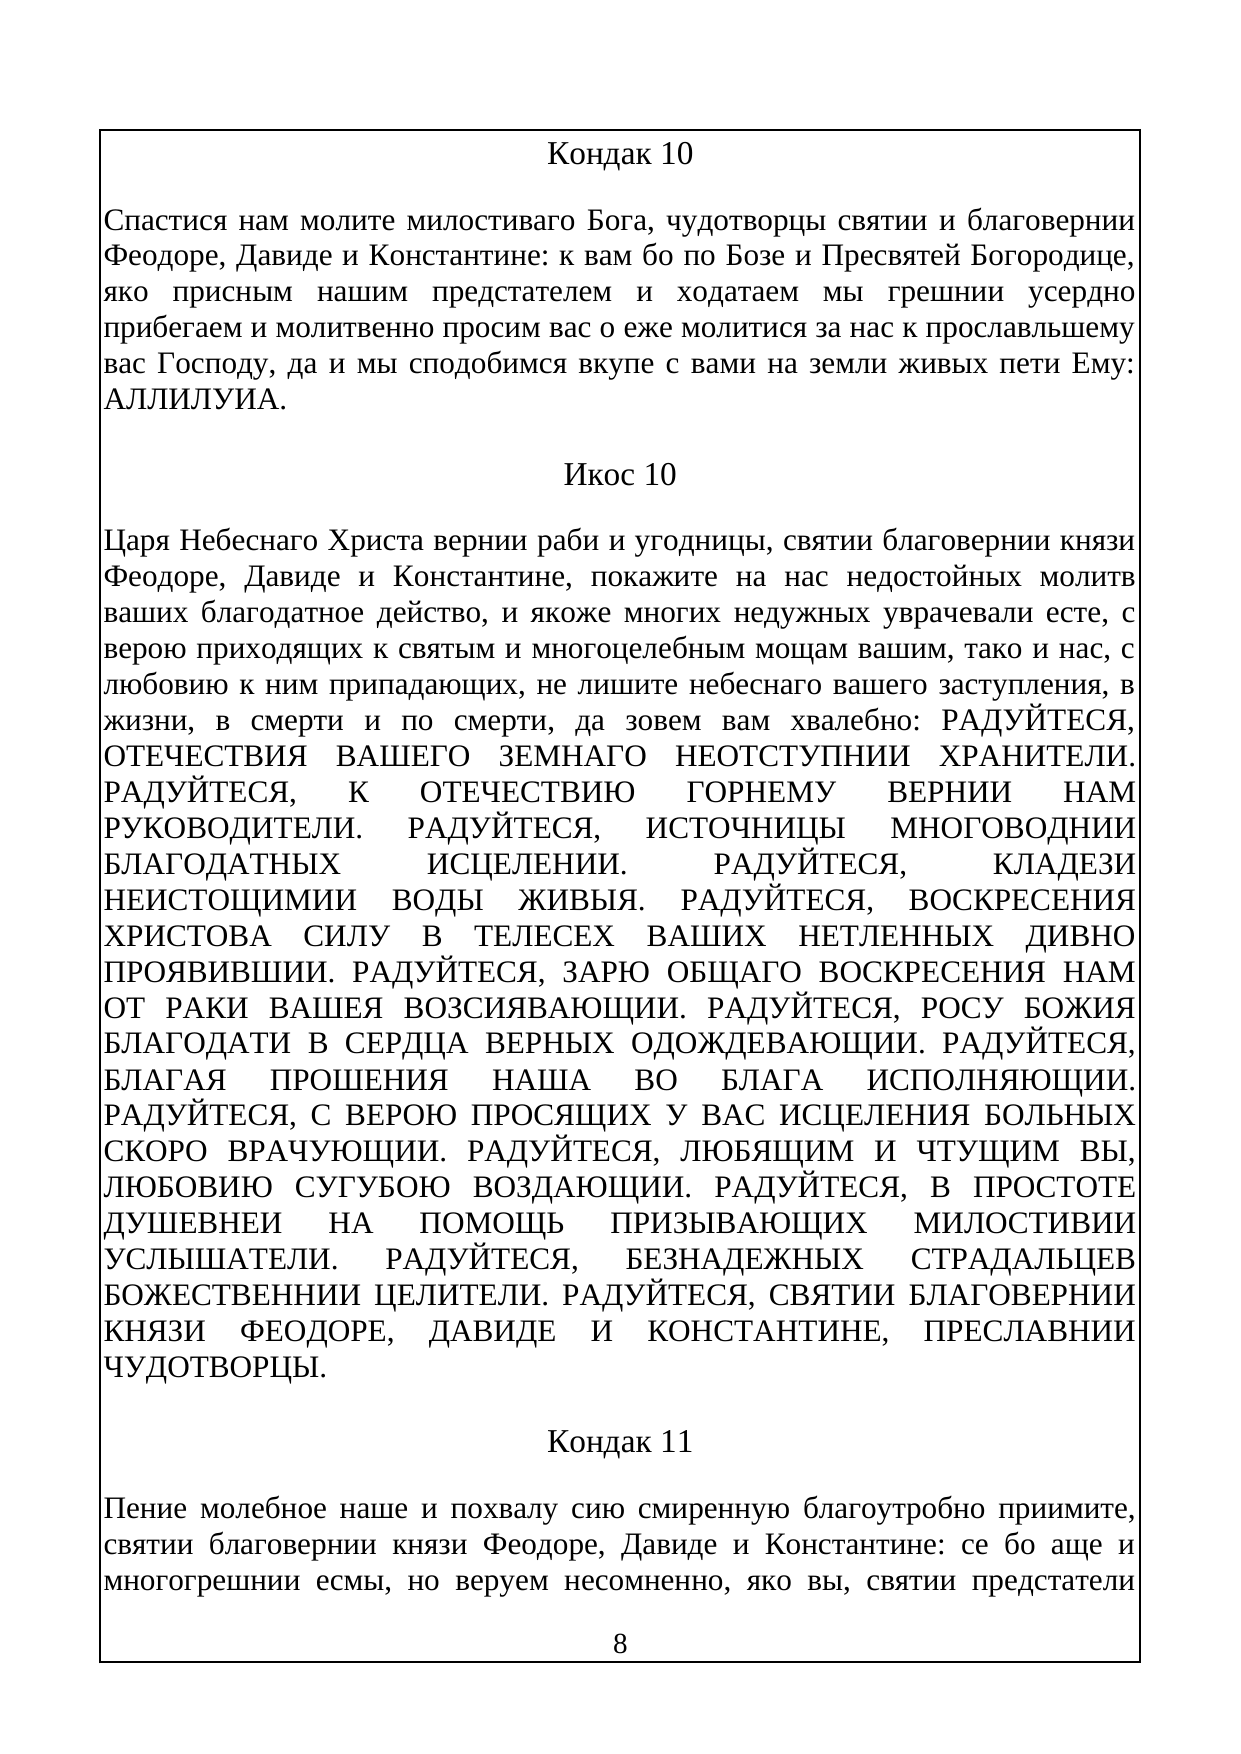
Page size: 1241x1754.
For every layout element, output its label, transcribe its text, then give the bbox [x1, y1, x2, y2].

subtitle Икос 10 [103, 454, 1137, 492]
text Пение молебное наше и похвалу сию смиренную благоутробно приимите, святии благовернии князи Феодоре, Давиде и Константине: се бо аще и многогрешнии есмы, но веруем несомненно, яко вы, святии предстатели [103, 1489, 1137, 1597]
subtitle Кондак 11 [103, 1422, 1137, 1460]
subtitle Кондак 10 [103, 133, 1137, 171]
text Спастися нам молите милостиваго Бога, чудотворцы святии и благовернии Феодоре, Давиде и Константине: к вам бо по Бозе и Пресвятей Богородице, яко присным нашим предстателем и ходатаем мы грешнии усердно прибегаем и молитвенно просим вас о еже молитися за нас к прославльшему вас Господу, да и мы сподобимся вкупе с вами на земли живых пети Ему: АЛЛИЛУИА. [103, 201, 1137, 416]
text Царя Небеснаго Христа вернии раби и угодницы, святии благовернии князи Феодоре, Давиде и Константине, покажите на нас недостойных молитв ваших благодатное действо, и якоже многих недужных уврачевали есте, с верою приходящих к святым и многоцелебным мощам вашим, тако и нас, с любовию к ним припадающих, не лишите небеснаго вашего заступления, в жизни, в смерти и по смерти, да зовем вам хвалебно: РАДУЙТЕСЯ, ОТЕЧЕСТВИЯ ВАШЕГО ЗЕМНАГО НЕОТСТУПНИИ ХРАНИТЕЛИ. РАДУЙТЕСЯ, К ОТЕЧЕСТВИЮ ГОРНЕМУ ВЕРНИИ НАМ РУКОВОДИТЕЛИ. РАДУЙТЕСЯ, ИСТОЧНИЦЫ МНОГОВОДНИИ БЛАГОДАТНЫХ ИСЦЕЛЕНИИ. РАДУЙТЕСЯ, КЛАДЕЗИ НЕИСТОЩИМИИ ВОДЫ ЖИВЫЯ. РАДУЙТЕСЯ, ВОСКРЕСЕНИЯ ХРИСТОВА СИЛУ В ТЕЛЕСЕХ ВАШИХ НЕТЛЕННЫХ ДИВНО ПРОЯВИВШИИ. РАДУЙТЕСЯ, ЗАРЮ ОБЩАГО ВОСКРЕСЕНИЯ НАМ ОТ РАКИ ВАШЕЯ ВОЗСИЯВАЮЩИИ. РАДУЙТЕСЯ, РОСУ БОЖИЯ БЛАГОДАТИ В СЕРДЦА ВЕРНЫХ ОДОЖДЕВАЮЩИИ. РАДУЙТЕСЯ, БЛАГАЯ ПРОШЕНИЯ НАША ВО БЛАГА ИСПОЛНЯЮЩИИ. РАДУЙТЕСЯ, С ВЕРОЮ ПРОСЯЩИХ У ВАС ИСЦЕЛЕНИЯ БОЛЬНЫХ СКОРО ВРАЧУЮЩИИ. РАДУЙТЕСЯ, ЛЮБЯЩИМ И ЧТУЩИМ ВЫ, ЛЮБОВИЮ СУГУБОЮ ВОЗДАЮЩИИ. РАДУЙТЕСЯ, В ПРОСТОТЕ ДУШЕВНЕИ НА ПОМОЩЬ ПРИЗЫВАЮЩИХ МИЛОСТИВИИ УСЛЫШАТЕЛИ. РАДУЙТЕСЯ, БЕЗНАДЕЖНЫХ СТРАДАЛЬЦЕВ БОЖЕСТВЕННИИ ЦЕЛИТЕЛИ. РАДУЙТЕСЯ, СВЯТИИ БЛАГОВЕРНИИ КНЯЗИ ФЕОДОРЕ, ДАВИДЕ И КОНСТАНТИНЕ, ПРЕСЛАВНИИ ЧУДОТВОРЦЫ. [103, 522, 1137, 1384]
